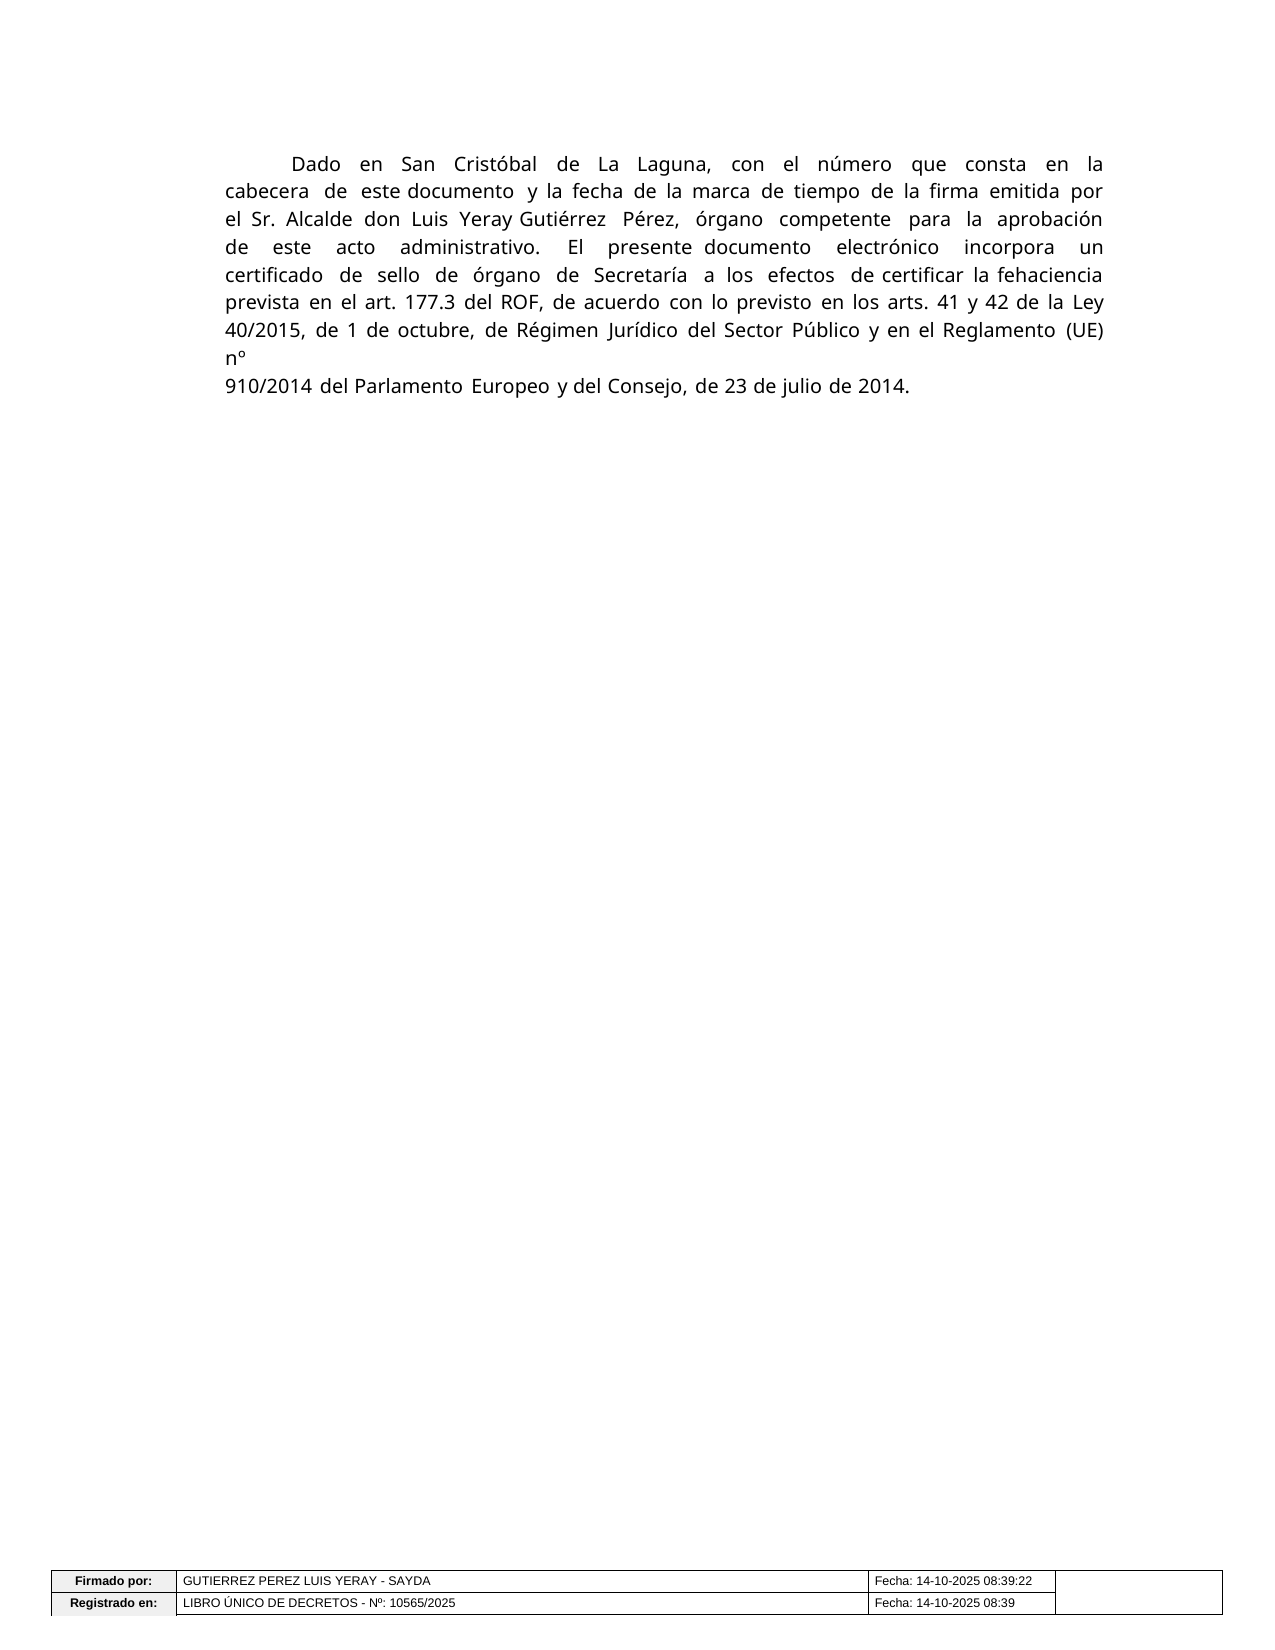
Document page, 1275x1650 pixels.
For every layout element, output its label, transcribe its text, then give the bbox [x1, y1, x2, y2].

text Dado en San Cristóbal de La Laguna, con el número que consta en la cabecera de este documento y la fecha de la marca de tiempo de la firma emitida por el Sr. Alcalde don Luis Yeray Gutiérrez Pérez, órgano competente para la aprobación de este acto administrativo. El presente documento electrónico incorpora un certificado de sello de órgano de Secretaría a los efectos de certificar la fehaciencia prevista en el art. 177.3 del ROF, de acuerdo con lo previsto en los arts. 41 y 42 de la Ley 40/2015, de 1 de octubre, de Régimen Jurídico del Sector Público y en el Reglamento (UE) nº [225, 150, 1104, 371]
table_header Firmado por: [52, 1571, 176, 1592]
table_cell LIBRO ÚNICO DE DECRETOS - Nº: 10565/2025 [177, 1593, 868, 1614]
table_header [1056, 1571, 1222, 1614]
text 910/2014 del Parlamento Europeo y del Consejo, de 23 de julio de 2014. [225, 372, 1235, 399]
table_header GUTIERREZ PEREZ LUIS YERAY - SAYDA [177, 1571, 868, 1592]
table_cell Registrado en: [52, 1593, 176, 1614]
table_cell Fecha: 14-10-2025 08:39 [869, 1593, 1055, 1614]
table_header Fecha: 14-10-2025 08:39:22 [869, 1571, 1055, 1592]
